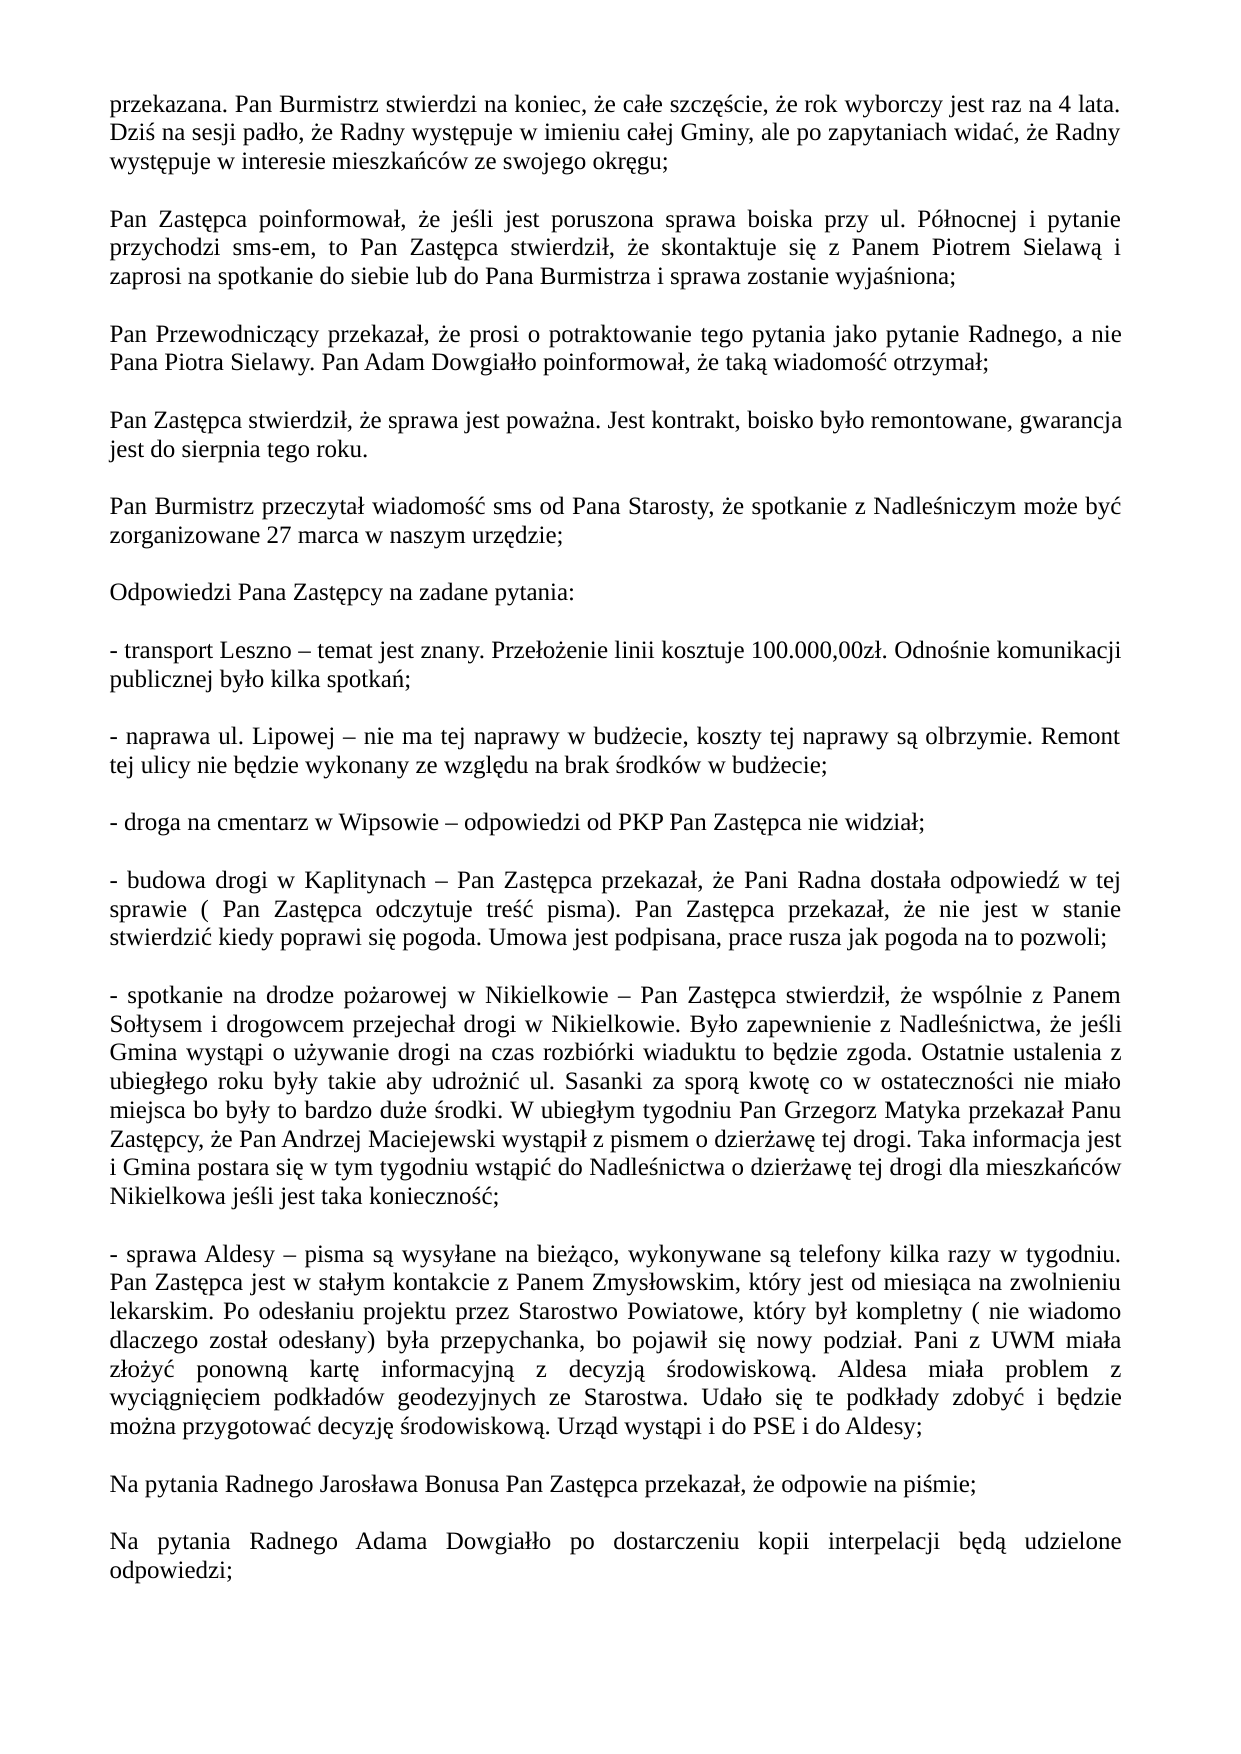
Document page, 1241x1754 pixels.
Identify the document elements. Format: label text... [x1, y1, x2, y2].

text Pan Zastępca poinformował, że jeśli jest poruszona sprawa boiska przy ul. Północnej i pytanie przychodzi sms-em, to Pan Zastępca stwierdził, że skontaktuje się z Panem Piotrem Sielawą i zaprosi na spotkanie do siebie lub do Pana Burmistrza i sprawa zostanie wyjaśniona; [109, 204, 1123, 290]
text Pan Przewodniczący przekazał, że prosi o potraktowanie tego pytania jako pytanie Radnego, a nie Pana Piotra Sielawy. Pan Adam Dowgiałło poinformował, że taką wiadomość otrzymał; [109, 319, 1123, 376]
text Odpowiedzi Pana Zastępcy na zadane pytania: [109, 577, 1123, 606]
text Pan Burmistrz przeczytał wiadomość sms od Pana Starosty, że spotkanie z Nadleśniczym może być zorganizowane 27 marca w naszym urzędzie; [109, 491, 1123, 549]
text - transport Leszno – temat jest znany. Przełożenie linii kosztuje 100.000,00zł. Odnośnie komunikacji publicznej było kilka spotkań; [109, 635, 1123, 692]
text - budowa drogi w Kaplitynach – Pan Zastępca przekazał, że Pani Radna dostała odpowiedź w tej sprawie ( Pan Zastępca odczytuje treść pisma). Pan Zastępca przekazał, że nie jest w stanie stwierdzić kiedy poprawi się pogoda. Umowa jest podpisana, prace rusza jak pogoda na to pozwoli; [109, 865, 1123, 951]
text - naprawa ul. Lipowej – nie ma tej naprawy w budżecie, koszty tej naprawy są olbrzymie. Remont tej ulicy nie będzie wykonany ze względu na brak środków w budżecie; [109, 721, 1123, 779]
text Na pytania Radnego Adama Dowgiałło po dostarczeniu kopii interpelacji będą udzielone odpowiedzi; [109, 1526, 1123, 1584]
text - droga na cmentarz w Wipsowie – odpowiedzi od PKP Pan Zastępca nie widział; [109, 807, 1123, 836]
text Pan Zastępca stwierdził, że sprawa jest poważna. Jest kontrakt, boisko było remontowane, gwarancja jest do sierpnia tego roku. [109, 405, 1123, 462]
text Na pytania Radnego Jarosława Bonusa Pan Zastępca przekazał, że odpowie na piśmie; [109, 1469, 1123, 1497]
text - spotkanie na drodze pożarowej w Nikielkowie – Pan Zastępca stwierdził, że wspólnie z Panem Sołtysem i drogowcem przejechał drogi w Nikielkowie. Było zapewnienie z Nadleśnictwa, że jeśli Gmina wystąpi o używanie drogi na czas rozbiórki wiaduktu to będzie zgoda. Ostatnie ustalenia z ubiegłego roku były takie aby udrożnić ul. Sasanki za sporą kwotę co w ostateczności nie miało miejsca bo były to bardzo duże środki. W ubiegłym tygodniu Pan Grzegorz Matyka przekazał Panu Zastępcy, że Pan Andrzej Maciejewski wystąpił z pismem o dzierżawę tej drogi. Taka informacja jest i Gmina postara się w tym tygodniu wstąpić do Nadleśnictwa o dzierżawę tej drogi dla mieszkańców Nikielkowa jeśli jest taka konieczność; [109, 980, 1123, 1210]
text przekazana. Pan Burmistrz stwierdzi na koniec, że całe szczęście, że rok wyborczy jest raz na 4 lata. Dziś na sesji padło, że Radny występuje w imieniu całej Gminy, ale po zapytaniach widać, że Radny występuje w interesie mieszkańców ze swojego okręgu; [109, 89, 1123, 175]
text - sprawa Aldesy – pisma są wysyłane na bieżąco, wykonywane są telefony kilka razy w tygodniu. Pan Zastępca jest w stałym kontakcie z Panem Zmysłowskim, który jest od miesiąca na zwolnieniu lekarskim. Po odesłaniu projektu przez Starostwo Powiatowe, który był kompletny ( nie wiadomo dlaczego został odesłany) była przepychanka, bo pojawił się nowy podział. Pani z UWM miała złożyć ponowną kartę informacyjną z decyzją środowiskową. Aldesa miała problem z wyciągnięciem podkładów geodezyjnych ze Starostwa. Udało się te podkłady zdobyć i będzie można przygotować decyzję środowiskową. Urząd wystąpi i do PSE i do Aldesy; [109, 1239, 1123, 1440]
